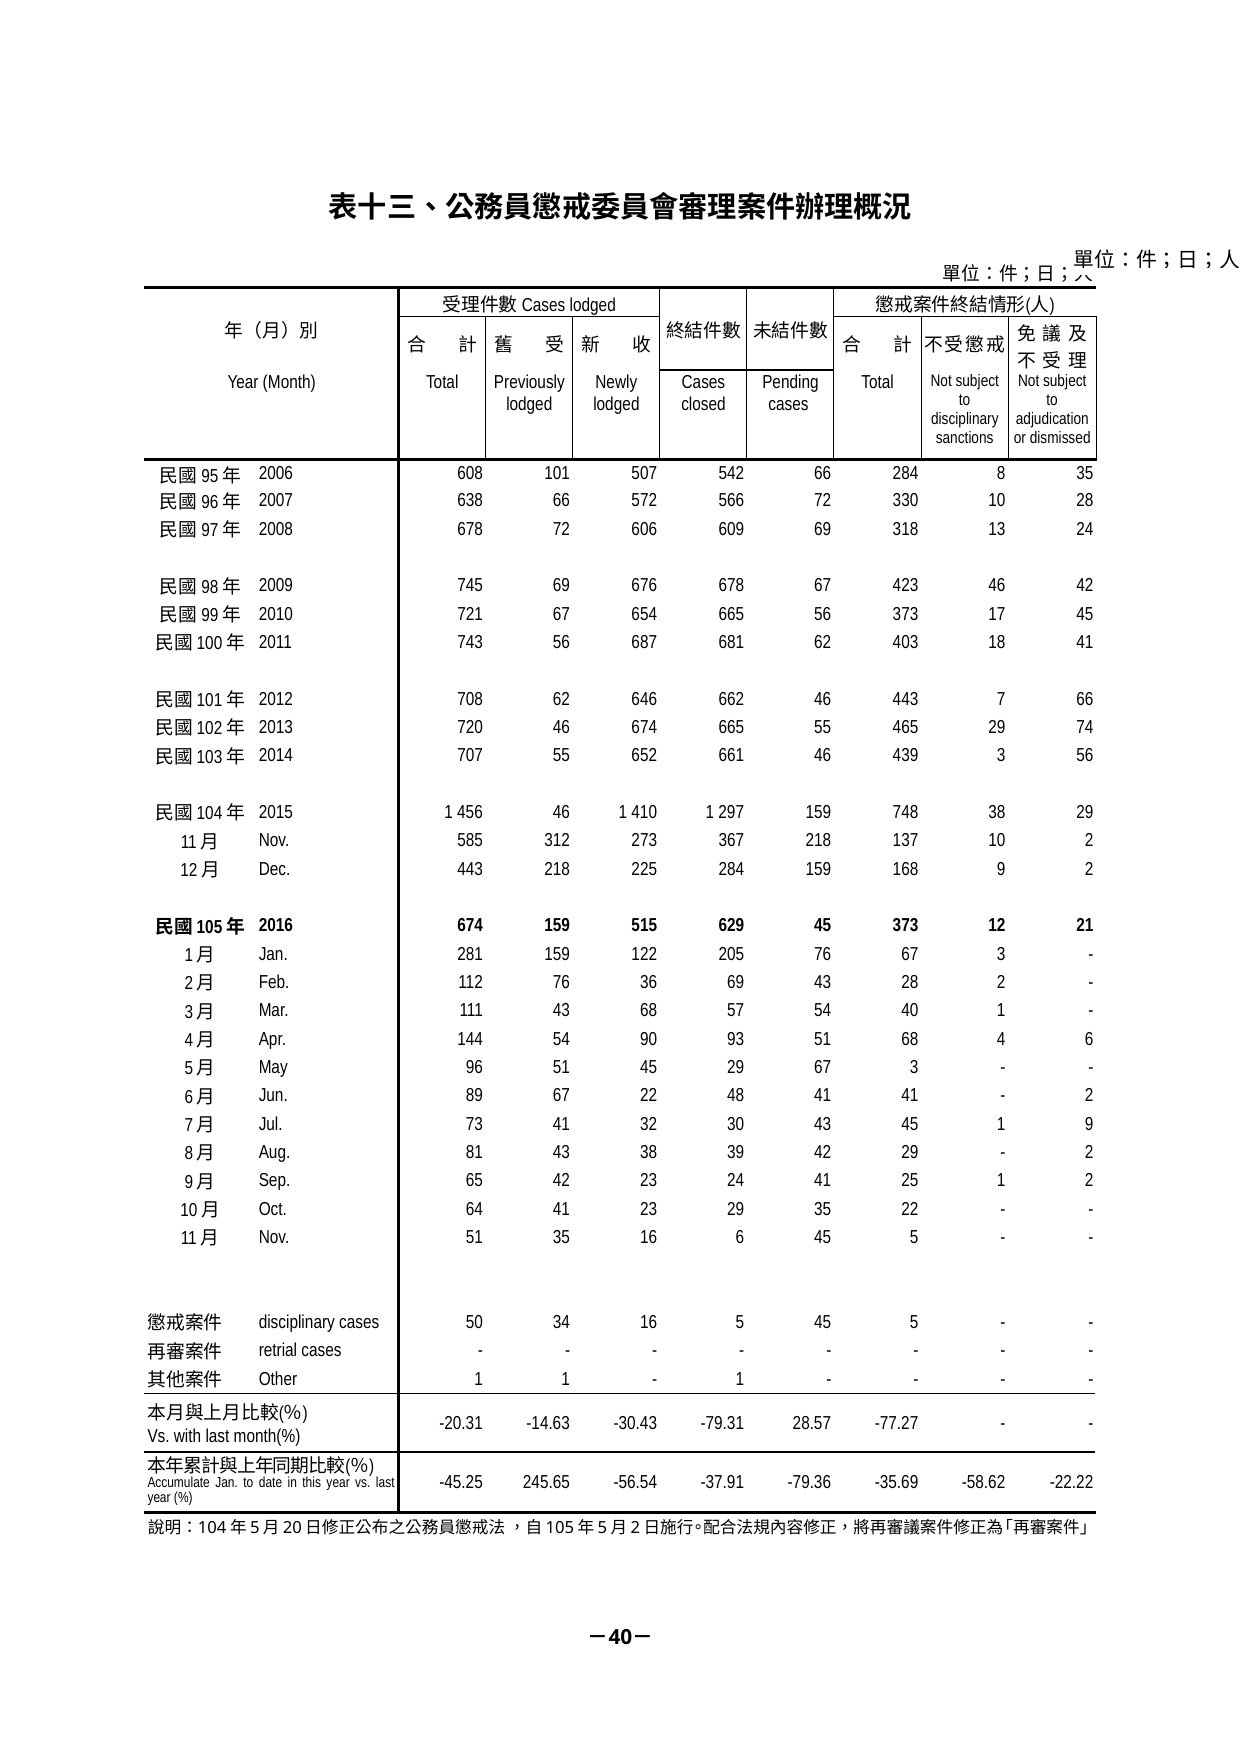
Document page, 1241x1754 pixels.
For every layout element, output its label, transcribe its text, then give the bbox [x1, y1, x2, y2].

table_cell -56.54 [573, 1453, 660, 1511]
table_cell 90 [573, 1024, 660, 1052]
table_cell [660, 883, 747, 911]
table_cell 45 [747, 911, 834, 939]
table_cell 566 [660, 486, 747, 514]
table_cell 89 [400, 1081, 486, 1109]
table_cell [256, 1279, 397, 1307]
table_cell 67 [747, 1053, 834, 1081]
table_cell 652 [573, 741, 660, 769]
table_cell Previously lodged [486, 369, 572, 457]
table_cell 1 [400, 1364, 486, 1392]
table_cell 122 [573, 939, 660, 967]
table_cell 1 [921, 1109, 1008, 1137]
table_cell 96 [400, 1053, 486, 1081]
table_cell [573, 769, 660, 797]
table_cell 2 [1008, 826, 1096, 854]
table_cell Oct. [256, 1194, 397, 1222]
table_cell 41 [834, 1081, 921, 1109]
table_cell Newly lodged [573, 369, 659, 457]
table_cell 1 297 [660, 798, 747, 826]
table_cell 69 [486, 571, 573, 599]
table_cell 218 [486, 854, 573, 882]
table_cell 745 [400, 571, 486, 599]
table_cell 民國104年 [144, 798, 256, 826]
table_cell - [1008, 1308, 1096, 1336]
table_cell 403 [834, 628, 921, 656]
table_cell [747, 656, 834, 684]
table_cell [144, 1279, 256, 1307]
table_cell 67 [834, 939, 921, 967]
table_header 終結件數 [660, 289, 746, 369]
table_cell 民國 98年 [144, 571, 256, 599]
table_cell 43 [486, 1138, 573, 1166]
table_cell 720 [400, 713, 486, 741]
table_cell [486, 1279, 573, 1307]
table_cell [834, 883, 921, 911]
table_cell 687 [573, 628, 660, 656]
table_cell [144, 1251, 256, 1279]
table_cell - [1008, 1364, 1096, 1392]
table_cell 62 [486, 684, 573, 712]
table_cell 9月 [144, 1166, 256, 1194]
table_cell [486, 883, 573, 911]
table_cell [256, 543, 397, 571]
table_cell Year (Month) [144, 369, 397, 457]
table_cell 69 [747, 514, 834, 542]
table_cell - [921, 1364, 1008, 1392]
table_cell 661 [660, 741, 747, 769]
table_cell 273 [573, 826, 660, 854]
table_cell 5 [834, 1223, 921, 1251]
table_cell 225 [573, 854, 660, 882]
table_cell 12月 [144, 854, 256, 882]
table_cell [1008, 656, 1096, 684]
table_cell 443 [400, 854, 486, 882]
table_cell 9 [921, 854, 1008, 882]
table_cell 665 [660, 713, 747, 741]
table_cell [400, 769, 486, 797]
table_cell -45.25 [400, 1453, 486, 1511]
table_cell 373 [834, 599, 921, 627]
table_cell Sep. [256, 1166, 397, 1194]
table_cell 57 [660, 996, 747, 1024]
table_cell - [1008, 996, 1096, 1024]
table_cell 54 [747, 996, 834, 1024]
table_cell 1 410 [573, 798, 660, 826]
table_cell 284 [660, 854, 747, 882]
table_cell [747, 1279, 834, 1307]
table_cell 93 [660, 1024, 747, 1052]
table_cell 42 [486, 1166, 573, 1194]
table_cell 35 [747, 1194, 834, 1222]
table_cell [834, 543, 921, 571]
table_cell 609 [660, 514, 747, 542]
table_cell 5 [660, 1308, 747, 1336]
table_cell [747, 883, 834, 911]
table_cell 42 [1008, 571, 1096, 599]
table_cell Not subject to adjudication or dismissed [1009, 369, 1096, 457]
table_cell 1月 [144, 939, 256, 967]
table_cell 民國 97年 [144, 514, 256, 542]
table_cell - [921, 1194, 1008, 1222]
table_cell - [1008, 939, 1096, 967]
table_cell 721 [400, 599, 486, 627]
table_cell 2013 [256, 713, 397, 741]
table_cell 144 [400, 1024, 486, 1052]
table_cell 本月與上月比較(％) Vs. with last month(%) [144, 1394, 397, 1451]
text 表十三、公務員懲戒委員會審理案件辦理概況 [1073, 235, 1240, 243]
table_header 未結件數 [747, 289, 833, 369]
table_cell 67 [486, 1081, 573, 1109]
table_cell - [1008, 1053, 1096, 1081]
table_cell 439 [834, 741, 921, 769]
table_cell 465 [834, 713, 921, 741]
table_cell [660, 769, 747, 797]
table_cell 2009 [256, 571, 397, 599]
table_cell 41 [1008, 628, 1096, 656]
table_cell - [921, 1394, 1008, 1451]
table_cell 515 [573, 911, 660, 939]
table_cell - [834, 1364, 921, 1392]
table_cell 2006 [256, 461, 397, 486]
table_cell 101 [486, 461, 573, 486]
table_cell [921, 656, 1008, 684]
table_cell 1 [660, 1364, 747, 1392]
table_cell 不受懲戒 [922, 317, 1008, 369]
table_cell [400, 1251, 486, 1279]
text 表十三、公務員懲戒委員會審理案件辦理概況 [148, 183, 1092, 225]
table_cell 10 [921, 486, 1008, 514]
table_cell 41 [486, 1109, 573, 1137]
table_cell - [921, 1138, 1008, 1166]
table_cell 646 [573, 684, 660, 712]
table_cell 708 [400, 684, 486, 712]
table_cell 318 [834, 514, 921, 542]
table_cell 民國102年 [144, 713, 256, 741]
table_cell 2014 [256, 741, 397, 769]
table_cell 7 [921, 684, 1008, 712]
table_cell 2 [921, 968, 1008, 996]
table_cell Other [256, 1364, 397, 1392]
text 表十三、公務員懲戒委員會審理案件辦理概況 [1073, 268, 1240, 275]
table_cell -58.62 [921, 1453, 1008, 1511]
table_cell 284 [834, 461, 921, 486]
table_cell [1008, 769, 1096, 797]
table_cell 24 [660, 1166, 747, 1194]
table_cell 2007 [256, 486, 397, 514]
table_cell [660, 1279, 747, 1307]
table_cell 54 [486, 1024, 573, 1052]
table_cell [921, 769, 1008, 797]
table_cell 民國103年 [144, 741, 256, 769]
table_cell 45 [747, 1308, 834, 1336]
table_cell 312 [486, 826, 573, 854]
table_cell [660, 656, 747, 684]
table_cell [256, 883, 397, 911]
table_cell 56 [1008, 741, 1096, 769]
table_cell [144, 656, 256, 684]
table_cell 16 [573, 1308, 660, 1336]
table_cell 707 [400, 741, 486, 769]
table_cell 367 [660, 826, 747, 854]
table_cell 51 [400, 1223, 486, 1251]
table_cell 5 [834, 1308, 921, 1336]
table_cell -37.91 [660, 1453, 747, 1511]
table_cell [747, 543, 834, 571]
table_cell 46 [486, 713, 573, 741]
table_cell 29 [834, 1138, 921, 1166]
table_cell 1 [921, 1166, 1008, 1194]
table_cell [486, 769, 573, 797]
table_cell 3月 [144, 996, 256, 1024]
table_cell Dec. [256, 854, 397, 882]
table_cell 23 [573, 1194, 660, 1222]
table_cell [573, 1251, 660, 1279]
table_cell 2011 [256, 628, 397, 656]
table_cell 民國100年 [144, 628, 256, 656]
table_cell 743 [400, 628, 486, 656]
table_cell 32 [573, 1109, 660, 1137]
table_cell - [747, 1336, 834, 1364]
table_cell 46 [921, 571, 1008, 599]
table_cell 48 [660, 1081, 747, 1109]
table_cell 112 [400, 968, 486, 996]
table_cell Nov. [256, 826, 397, 854]
table_cell 46 [747, 741, 834, 769]
table_cell 81 [400, 1138, 486, 1166]
table_cell [921, 1279, 1008, 1307]
table_cell - [1008, 1393, 1096, 1451]
table_cell 舊受 [486, 317, 572, 369]
table_cell 50 [400, 1308, 486, 1336]
table_cell 68 [573, 996, 660, 1024]
table_cell 330 [834, 486, 921, 514]
table_cell - [921, 1223, 1008, 1251]
table_cell [834, 656, 921, 684]
table_cell 2010 [256, 599, 397, 627]
table_cell 72 [486, 514, 573, 542]
table_cell 159 [747, 798, 834, 826]
table_cell 38 [921, 798, 1008, 826]
table_cell - [573, 1364, 660, 1392]
table_cell 8 [921, 461, 1008, 486]
table_cell 4 [921, 1024, 1008, 1052]
table_cell 67 [486, 599, 573, 627]
table_cell 16 [573, 1223, 660, 1251]
table_cell 69 [660, 968, 747, 996]
table_cell May [256, 1053, 397, 1081]
table_cell [144, 883, 256, 911]
table_cell [921, 1251, 1008, 1279]
table_cell 72 [747, 486, 834, 514]
table_cell - [660, 1336, 747, 1364]
table_cell [573, 883, 660, 911]
table_cell [1008, 1251, 1096, 1279]
table_cell 2 [1008, 1166, 1096, 1194]
table_cell Feb. [256, 968, 397, 996]
table_cell retrial cases [256, 1336, 397, 1364]
table_header 受理件數 Cases lodged [400, 289, 659, 316]
table_cell -79.31 [660, 1394, 747, 1451]
table_cell 507 [573, 461, 660, 486]
table_cell 73 [400, 1109, 486, 1137]
table_cell Jul. [256, 1109, 397, 1137]
table_header 年（月）別 [144, 289, 397, 369]
table_cell 45 [573, 1053, 660, 1081]
table_cell 681 [660, 628, 747, 656]
table_cell 41 [747, 1166, 834, 1194]
table_cell 25 [834, 1166, 921, 1194]
table_cell - [1008, 1194, 1096, 1222]
table_cell 55 [486, 741, 573, 769]
table_cell 29 [660, 1053, 747, 1081]
table_cell - [921, 1081, 1008, 1109]
table_cell 46 [747, 684, 834, 712]
table_cell Jun. [256, 1081, 397, 1109]
table_cell 66 [486, 486, 573, 514]
table_cell 38 [573, 1138, 660, 1166]
table_cell [144, 769, 256, 797]
table_cell - [834, 1336, 921, 1364]
table_cell 17 [921, 599, 1008, 627]
table_cell 免議及不受理 [1009, 317, 1096, 369]
table_cell 3 [834, 1053, 921, 1081]
table_cell 678 [660, 571, 747, 599]
table_cell 2015 [256, 798, 397, 826]
table_cell 585 [400, 826, 486, 854]
table_cell 2012 [256, 684, 397, 712]
table_cell 2008 [256, 514, 397, 542]
table_cell 11月 [144, 826, 256, 854]
table_cell 608 [400, 461, 486, 486]
table_cell Cases closed [660, 371, 746, 457]
table_cell - [486, 1336, 573, 1364]
table_cell [573, 656, 660, 684]
table_cell -20.31 [400, 1394, 486, 1451]
table_cell [256, 1251, 397, 1279]
table_cell Total [834, 369, 921, 457]
table_cell [834, 1279, 921, 1307]
table_cell 其他案件 [144, 1364, 256, 1392]
table_cell 8月 [144, 1138, 256, 1166]
table_cell 民國105年 [144, 911, 256, 939]
table_cell 2 [1008, 1081, 1096, 1109]
table_cell [1008, 543, 1096, 571]
table_cell [573, 543, 660, 571]
table_cell -77.27 [834, 1394, 921, 1451]
table_cell [256, 656, 397, 684]
table_cell -35.69 [834, 1453, 921, 1511]
table_cell 21 [1008, 911, 1096, 939]
table_cell 6 [660, 1223, 747, 1251]
table_cell 民國101年 [144, 684, 256, 712]
table_cell [660, 1251, 747, 1279]
table_cell [486, 543, 573, 571]
table_cell 51 [747, 1024, 834, 1052]
table_cell [1008, 1279, 1096, 1307]
table_cell 合計 [834, 317, 921, 369]
table_cell 2 [1008, 854, 1096, 882]
table_cell 606 [573, 514, 660, 542]
table_cell - [921, 1308, 1008, 1336]
table_cell 62 [747, 628, 834, 656]
table_cell 22 [834, 1194, 921, 1222]
table_cell -22.22 [1008, 1451, 1096, 1511]
table_cell 7月 [144, 1109, 256, 1137]
table_cell 10 [921, 826, 1008, 854]
table_cell 373 [834, 911, 921, 939]
table_cell 懲戒案件 [144, 1308, 256, 1336]
table_cell [400, 543, 486, 571]
table_cell 23 [573, 1166, 660, 1194]
table_cell 29 [660, 1194, 747, 1222]
table_cell Mar. [256, 996, 397, 1024]
table_cell 6月 [144, 1081, 256, 1109]
table_cell 74 [1008, 713, 1096, 741]
table_cell 民國 96年 [144, 486, 256, 514]
table_cell 34 [486, 1308, 573, 1336]
table_cell Apr. [256, 1024, 397, 1052]
table_cell 3 [921, 741, 1008, 769]
table_cell 40 [834, 996, 921, 1024]
table_cell 2016 [256, 911, 397, 939]
table_cell Jan. [256, 939, 397, 967]
table_cell [573, 1279, 660, 1307]
table_cell 28 [1008, 486, 1096, 514]
table_cell - [921, 1336, 1008, 1364]
table_cell 4月 [144, 1024, 256, 1052]
table_cell 41 [747, 1081, 834, 1109]
table_cell 43 [486, 996, 573, 1024]
table_cell 45 [747, 1223, 834, 1251]
table_cell 66 [747, 461, 834, 486]
table_cell - [921, 1053, 1008, 1081]
table_cell - [400, 1336, 486, 1364]
table_cell 56 [747, 599, 834, 627]
table_cell 28 [834, 968, 921, 996]
table_cell [834, 769, 921, 797]
table_cell [256, 769, 397, 797]
table_cell 2 [1008, 1138, 1096, 1166]
table_cell 68 [834, 1024, 921, 1052]
table_cell 678 [400, 514, 486, 542]
table_cell 1 [486, 1364, 573, 1392]
table_cell - [747, 1364, 834, 1392]
table_cell 51 [486, 1053, 573, 1081]
table_cell 6 [1008, 1024, 1096, 1052]
text 單位：件；日；人 [1073, 243, 1240, 268]
table_cell [486, 1251, 573, 1279]
table_cell - [1008, 1223, 1096, 1251]
table_cell 30 [660, 1109, 747, 1137]
table_cell 13 [921, 514, 1008, 542]
table_cell 748 [834, 798, 921, 826]
table_cell [486, 656, 573, 684]
table_cell 45 [834, 1109, 921, 1137]
table_cell 12 [921, 911, 1008, 939]
table_cell 35 [486, 1223, 573, 1251]
table_cell 45 [1008, 599, 1096, 627]
table_cell disciplinary cases [256, 1308, 397, 1336]
table_cell [400, 656, 486, 684]
table_cell Total [400, 369, 485, 457]
table_cell [1008, 883, 1096, 911]
table_cell 137 [834, 826, 921, 854]
table_cell 638 [400, 486, 486, 514]
table_cell 245.65 [486, 1453, 573, 1511]
table_cell 676 [573, 571, 660, 599]
table_cell [144, 543, 256, 571]
table_cell 本年累計與上年同期比較(％) Accumulate Jan. to date in this year vs. last year (%) [144, 1453, 397, 1511]
table_cell [400, 883, 486, 911]
table_cell [400, 1279, 486, 1307]
table_cell [747, 1251, 834, 1279]
table_cell 新收 [573, 317, 659, 369]
table_cell 36 [573, 968, 660, 996]
table_cell 111 [400, 996, 486, 1024]
table_cell 218 [747, 826, 834, 854]
table_cell 443 [834, 684, 921, 712]
table_cell 41 [486, 1194, 573, 1222]
table_cell 35 [1008, 461, 1096, 486]
table_cell 56 [486, 628, 573, 656]
table_cell 159 [747, 854, 834, 882]
table_cell [921, 883, 1008, 911]
table_cell -79.36 [747, 1453, 834, 1511]
table_cell Pending cases [747, 371, 833, 457]
table_cell -14.63 [486, 1394, 573, 1451]
table_cell 9 [1008, 1109, 1096, 1137]
table_cell 674 [573, 713, 660, 741]
table_cell 281 [400, 939, 486, 967]
table_cell 46 [486, 798, 573, 826]
table_cell 28.57 [747, 1394, 834, 1451]
table_cell 159 [486, 939, 573, 967]
table_cell [834, 1251, 921, 1279]
table_cell 65 [400, 1166, 486, 1194]
table_cell 29 [1008, 798, 1096, 826]
table_cell 76 [747, 939, 834, 967]
table_cell 423 [834, 571, 921, 599]
table_cell -30.43 [573, 1394, 660, 1451]
table_cell 76 [486, 968, 573, 996]
table_cell 43 [747, 1109, 834, 1137]
table_cell 5月 [144, 1053, 256, 1081]
table_cell 22 [573, 1081, 660, 1109]
text 單位：件；日；人 [148, 259, 1092, 286]
table_cell Aug. [256, 1138, 397, 1166]
table_cell 159 [486, 911, 573, 939]
table_cell 再審案件 [144, 1336, 256, 1364]
table_cell 665 [660, 599, 747, 627]
table_cell 18 [921, 628, 1008, 656]
table_cell 24 [1008, 514, 1096, 542]
table_cell 572 [573, 486, 660, 514]
table_cell 合計 [400, 317, 485, 369]
table_cell 1 [921, 996, 1008, 1024]
table_cell 2月 [144, 968, 256, 996]
table_cell [921, 543, 1008, 571]
table_header 懲戒案件終結情形(人) [834, 289, 1096, 316]
table_cell - [573, 1336, 660, 1364]
table_cell Not subject to disciplinary sanctions [922, 369, 1008, 457]
table_cell 民國 95年 [144, 461, 256, 486]
table_cell 654 [573, 599, 660, 627]
table_cell - [1008, 1336, 1096, 1364]
table_cell [660, 543, 747, 571]
table_cell 674 [400, 911, 486, 939]
table_cell 民國 99年 [144, 599, 256, 627]
text 說明：104年5月20日修正公布之公務員懲戒法 ，自105年5月2日施行。配合法規內容修正，將再審議案件修正為「再審案件」。 [148, 1514, 1092, 1538]
table_cell 1 456 [400, 798, 486, 826]
table_cell 205 [660, 939, 747, 967]
table_cell 662 [660, 684, 747, 712]
table_cell 11月 [144, 1223, 256, 1251]
table_cell 629 [660, 911, 747, 939]
table_cell 55 [747, 713, 834, 741]
table_cell 66 [1008, 684, 1096, 712]
table_cell 67 [747, 571, 834, 599]
table_cell 43 [747, 968, 834, 996]
table_cell 542 [660, 461, 747, 486]
table_cell [747, 769, 834, 797]
table_cell 29 [921, 713, 1008, 741]
table_cell 3 [921, 939, 1008, 967]
table_cell Nov. [256, 1223, 397, 1251]
table_cell 168 [834, 854, 921, 882]
table_cell - [1008, 968, 1096, 996]
table_cell 39 [660, 1138, 747, 1166]
table_cell 10月 [144, 1194, 256, 1222]
table_cell 42 [747, 1138, 834, 1166]
table_cell 64 [400, 1194, 486, 1222]
